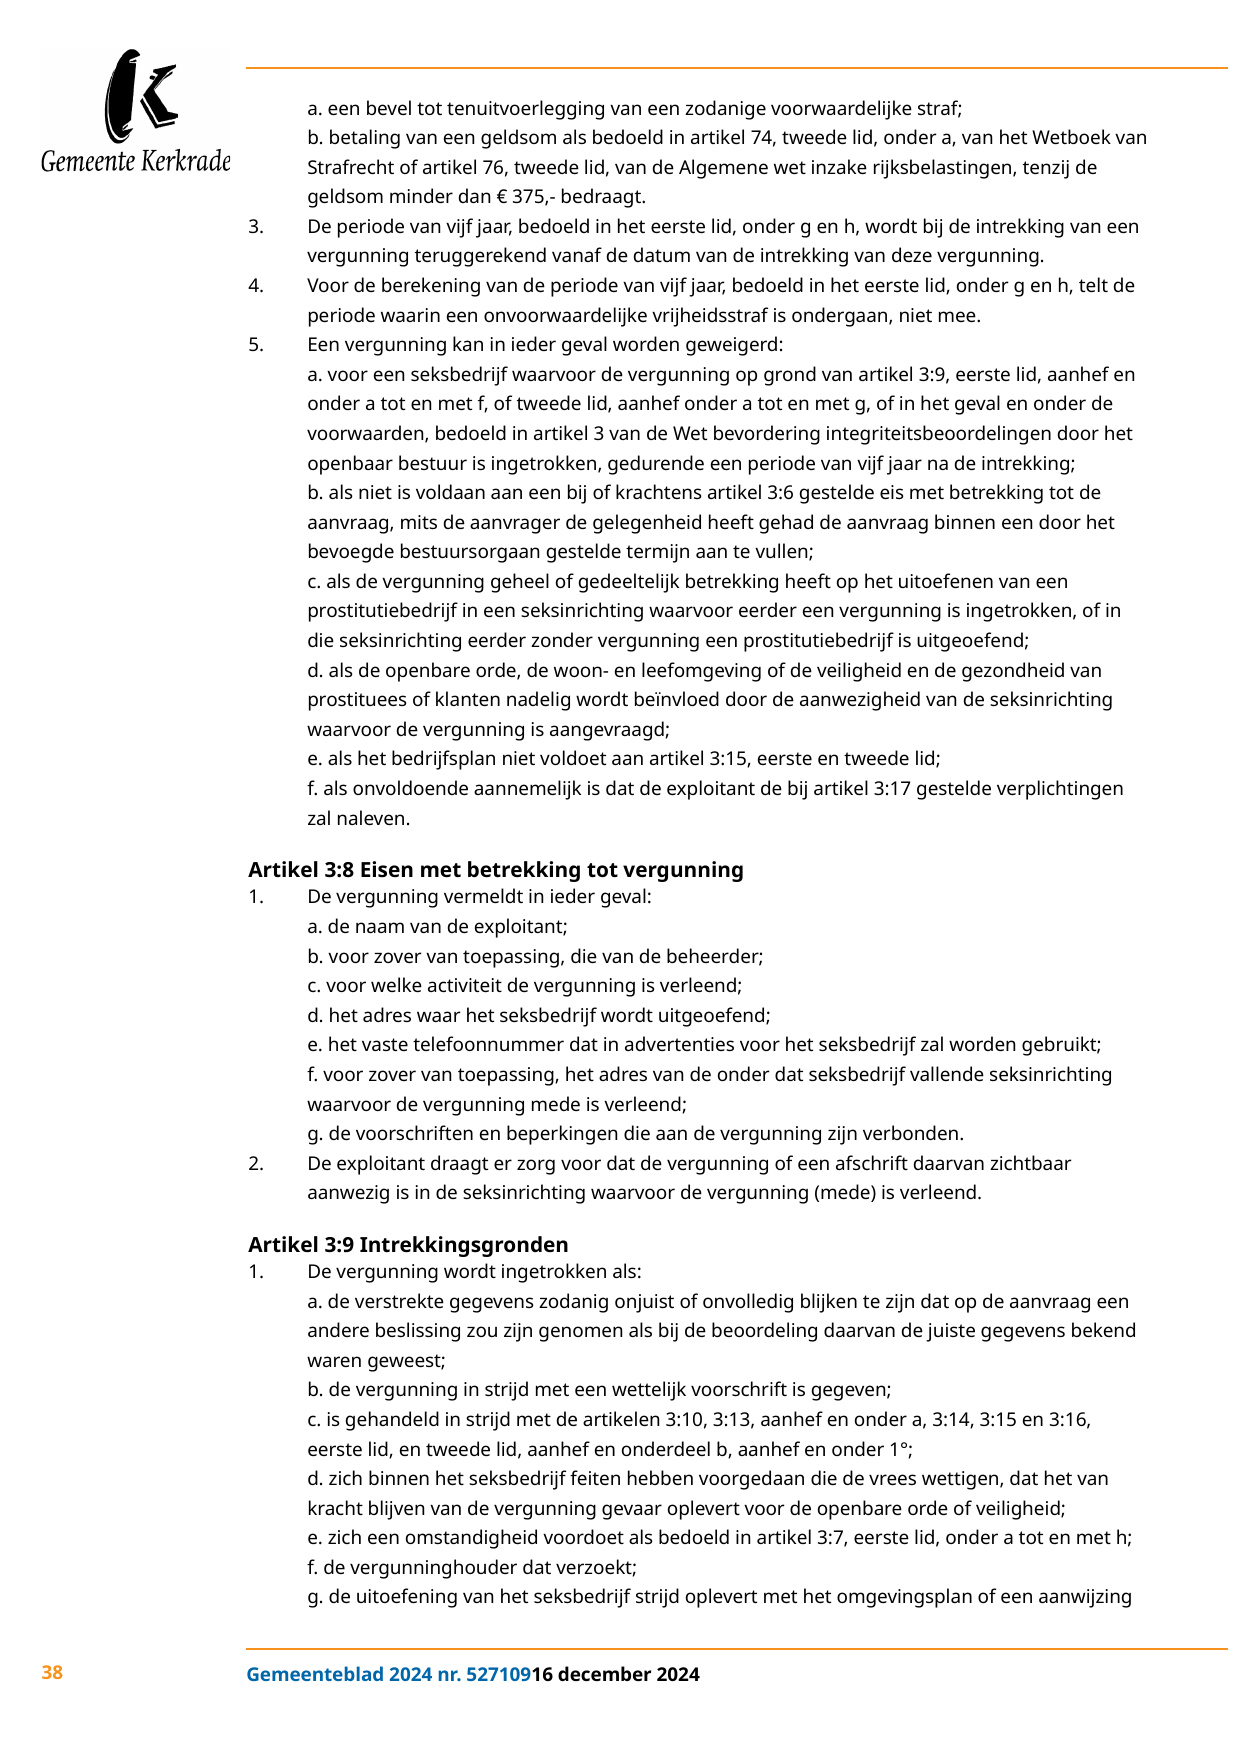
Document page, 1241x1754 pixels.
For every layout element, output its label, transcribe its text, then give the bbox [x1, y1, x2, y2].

text Artikel 3:8 Eisen met betrekking tot vergunning [248, 855, 1152, 884]
list d. het adres waar het seksbedrijf wordt uitgeoefend; [248, 1002, 1152, 1028]
list g. de voorschriften en beperkingen die aan de vergunning zijn verbonden. [248, 1120, 1152, 1146]
list Een vergunning kan in ieder geval worden geweigerd: [248, 331, 1152, 357]
list a. de naam van de exploitant; [248, 913, 1152, 939]
list f. voor zover van toepassing, het adres van de onder dat seksbedrijf vallende seksinrichting waarvoor de vergunning mede is verleend; [248, 1061, 1152, 1116]
list f. de vergunninghouder dat verzoekt; [248, 1554, 1152, 1580]
list d. zich binnen het seksbedrijf feiten hebben voorgedaan die de vrees wettigen, dat het van kracht blijven van de vergunning gevaar oplevert voor de openbare orde of veiligheid; [248, 1465, 1152, 1521]
list e. het vaste telefoonnummer dat in advertenties voor het seksbedrijf zal worden gebruikt; [248, 1032, 1152, 1057]
text Artikel 3:9 Intrekkingsgronden [248, 1230, 1152, 1258]
list De exploitant draagt er zorg voor dat de vergunning of een afschrift daarvan zichtbaar aanwezig is in de seksinrichting waarvoor de vergunning (mede) is verleend. [248, 1150, 1152, 1205]
list a. een bevel tot tenuitvoerlegging van een zodanige voorwaardelijke straf; [248, 95, 1152, 121]
list a. de verstrekte gegevens zodanig onjuist of onvolledig blijken te zijn dat op de aanvraag een andere beslissing zou zijn genomen als bij de beoordeling daarvan de juiste gegevens bekend waren geweest; [248, 1288, 1152, 1373]
list b. als niet is voldaan aan een bij of krachtens artikel 3:6 gestelde eis met betrekking tot de aanvraag, mits de aanvrager de gelegenheid heeft gehad de aanvraag binnen een door het bevoegde bestuursorgaan gestelde termijn aan te vullen; [248, 479, 1152, 564]
list e. als het bedrijfsplan niet voldoet aan artikel 3:15, eerste en tweede lid; [248, 746, 1152, 771]
list c. voor welke activiteit de vergunning is verleend; [248, 972, 1152, 998]
list g. de uitoefening van het seksbedrijf strijd oplevert met het omgevingsplan of een aanwijzing [248, 1584, 1152, 1609]
list c. is gehandeld in strijd met de artikelen 3:10, 3:13, aanhef en onder a, 3:14, 3:15 en 3:16, eerste lid, en tweede lid, aanhef en onderdeel b, aanhef en onder 1°; [248, 1406, 1152, 1462]
list e. zich een omstandigheid voordoet als bedoeld in artikel 3:7, eerste lid, onder a tot en met h; [248, 1524, 1152, 1550]
list f. als onvoldoende aannemelijk is dat de exploitant de bij artikel 3:17 gestelde verplichtingen zal naleven. [248, 775, 1152, 831]
list b. de vergunning in strijd met een wettelijk voorschrift is gegeven; [248, 1377, 1152, 1402]
list c. als de vergunning geheel of gedeeltelijk betrekking heeft op het uitoefenen van een prostitutiebedrijf in een seksinrichting waarvoor eerder een vergunning is ingetrokken, of in die seksinrichting eerder zonder vergunning een prostitutiebedrijf is uitgeoefend; [248, 568, 1152, 653]
list d. als de openbare orde, de woon- en leefomgeving of de veiligheid en de gezondheid van prostituees of klanten nadelig wordt beïnvloed door de aanwezigheid van de seksinrichting waarvoor de vergunning is aangevraagd; [248, 657, 1152, 742]
list De vergunning wordt ingetrokken als: [248, 1258, 1152, 1284]
picture [41, 47, 231, 172]
list De vergunning vermeldt in ieder geval: [248, 884, 1152, 909]
list b. betaling van een geldsom als bedoeld in artikel 74, tweede lid, onder a, van het Wetboek van Strafrecht of artikel 76, tweede lid, van de Algemene wet inzake rijksbelastingen, tenzij de geldsom minder dan € 375,- bedraagt. [248, 124, 1152, 209]
list b. voor zover van toepassing, die van de beheerder; [248, 943, 1152, 968]
list a. voor een seksbedrijf waarvoor de vergunning op grond van artikel 3:9, eerste lid, aanhef en onder a tot en met f, of tweede lid, aanhef onder a tot en met g, of in het geval en onder de voorwaarden, bedoeld in artikel 3 van de Wet bevordering integriteitsbeoordelingen door het openbaar bestuur is ingetrokken, gedurende een periode van vijf jaar na de intrekking; [248, 361, 1152, 476]
list Voor de berekening van de periode van vijf jaar, bedoeld in het eerste lid, onder g en h, telt de periode waarin een onvoorwaardelijke vrijheidsstraf is ondergaan, niet mee. [248, 272, 1152, 328]
list De periode van vijf jaar, bedoeld in het eerste lid, onder g en h, wordt bij de intrekking van een vergunning teruggerekend vanaf de datum van de intrekking van deze vergunning. [248, 213, 1152, 268]
